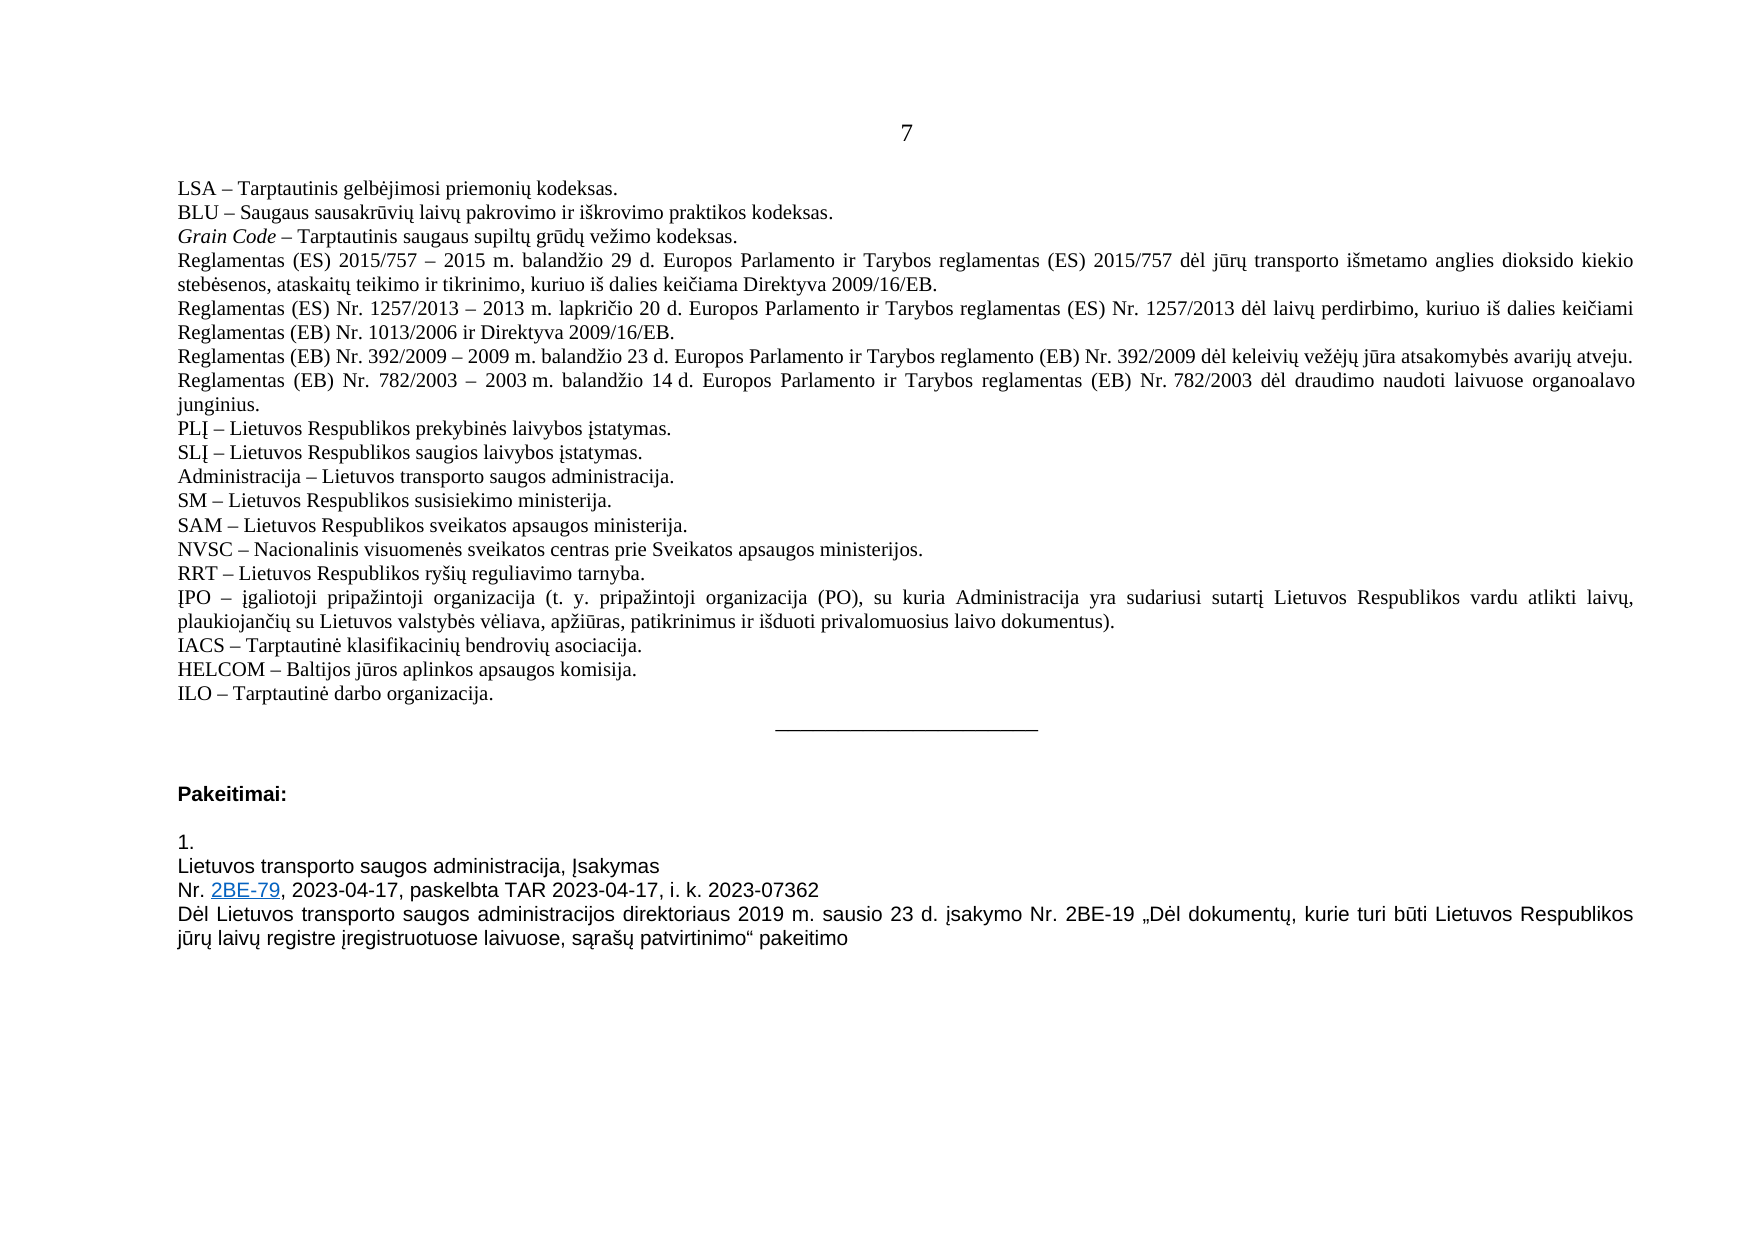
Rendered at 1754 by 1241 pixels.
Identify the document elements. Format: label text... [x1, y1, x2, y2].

text Reglamentas (ES) Nr. 1257/2013 – 2013 m. lapkričio 20 d. Europos Parlamento ir Tarybos reglamentas (ES) Nr. 1257/2013 dėl laivų perdirbimo, kuriuo iš dalies keičiami Reglamentas (EB) Nr. 1013/2006 ir Direktyva 2009/16/EB. [177, 296, 1636, 344]
text Administracija – Lietuvos transporto saugos administracija. [177, 464, 1636, 488]
text LSA – Tarptautinis gelbėjimosi priemonių kodeksas. [177, 176, 1636, 200]
text ĮPO – įgaliotoji pripažintoji organizacija (t. y. pripažintoji organizacija (PO), su kuria Administracija yra sudariusi sutartį Lietuvos Respublikos vardu atlikti laivų, plaukiojančių su Lietuvos valstybės vėliava, apžiūras, patikrinimus ir išduoti privalomuosius laivo dokumentus). [177, 585, 1636, 633]
text PLĮ – Lietuvos Respublikos prekybinės laivybos įstatymas. [177, 416, 1636, 440]
text _____________________ [177, 705, 1636, 734]
text SM – Lietuvos Respublikos susisiekimo ministerija. [177, 488, 1636, 512]
text BLU – Saugaus sausakrūvių laivų pakrovimo ir iškrovimo praktikos kodeksas. [177, 200, 1636, 224]
text Nr. 2BE-79, 2023-04-17, paskelbta TAR 2023-04-17, i. k. 2023-07362 [177, 877, 1636, 901]
text HELCOM – Baltijos jūros aplinkos apsaugos komisija. [177, 657, 1636, 681]
text ILO – Tarptautinė darbo organizacija. [177, 681, 1636, 705]
text Reglamentas (EB) Nr. 392/2009 – 2009 m. balandžio 23 d. Europos Parlamento ir Tarybos reglamento (EB) Nr. 392/2009 dėl keleivių vežėjų jūra atsakomybės avarijų atveju. [177, 344, 1636, 368]
text RRT – Lietuvos Respublikos ryšių reguliavimo tarnyba. [177, 561, 1636, 585]
text SLĮ – Lietuvos Respublikos saugios laivybos įstatymas. [177, 440, 1636, 464]
text 1. [177, 829, 1636, 853]
text Lietuvos transporto saugos administracija, Įsakymas [177, 853, 1636, 877]
text Reglamentas (EB) Nr. 782/2003 – 2003 m. balandžio 14 d. Europos Parlamento ir Tarybos reglamentas (EB) Nr. 782/2003 dėl draudimo naudoti laivuose organoalavo junginius. [177, 368, 1636, 416]
text SAM – Lietuvos Respublikos sveikatos apsaugos ministerija. [177, 512, 1636, 537]
text IACS – Tarptautinė klasifikacinių bendrovių asociacija. [177, 633, 1636, 657]
text Dėl Lietuvos transporto saugos administracijos direktoriaus 2019 m. sausio 23 d. įsakymo Nr. 2BE-19 „Dėl dokumentų, kurie turi būti Lietuvos Respublikos jūrų laivų registre įregistruotuose laivuose, sąrašų patvirtinimo“ pakeitimo [177, 901, 1636, 949]
text Grain Code – Tarptautinis saugaus supiltų grūdų vežimo kodeksas. [177, 224, 1636, 248]
text Reglamentas (ES) 2015/757 – 2015 m. balandžio 29 d. Europos Parlamento ir Tarybos reglamentas (ES) 2015/757 dėl jūrų transporto išmetamo anglies dioksido kiekio stebėsenos, ataskaitų teikimo ir tikrinimo, kuriuo iš dalies keičiama Direktyva 2009/16/EB. [177, 248, 1636, 296]
text NVSC – Nacionalinis visuomenės sveikatos centras prie Sveikatos apsaugos ministerijos. [177, 537, 1636, 561]
text Pakeitimai: [177, 782, 1636, 806]
